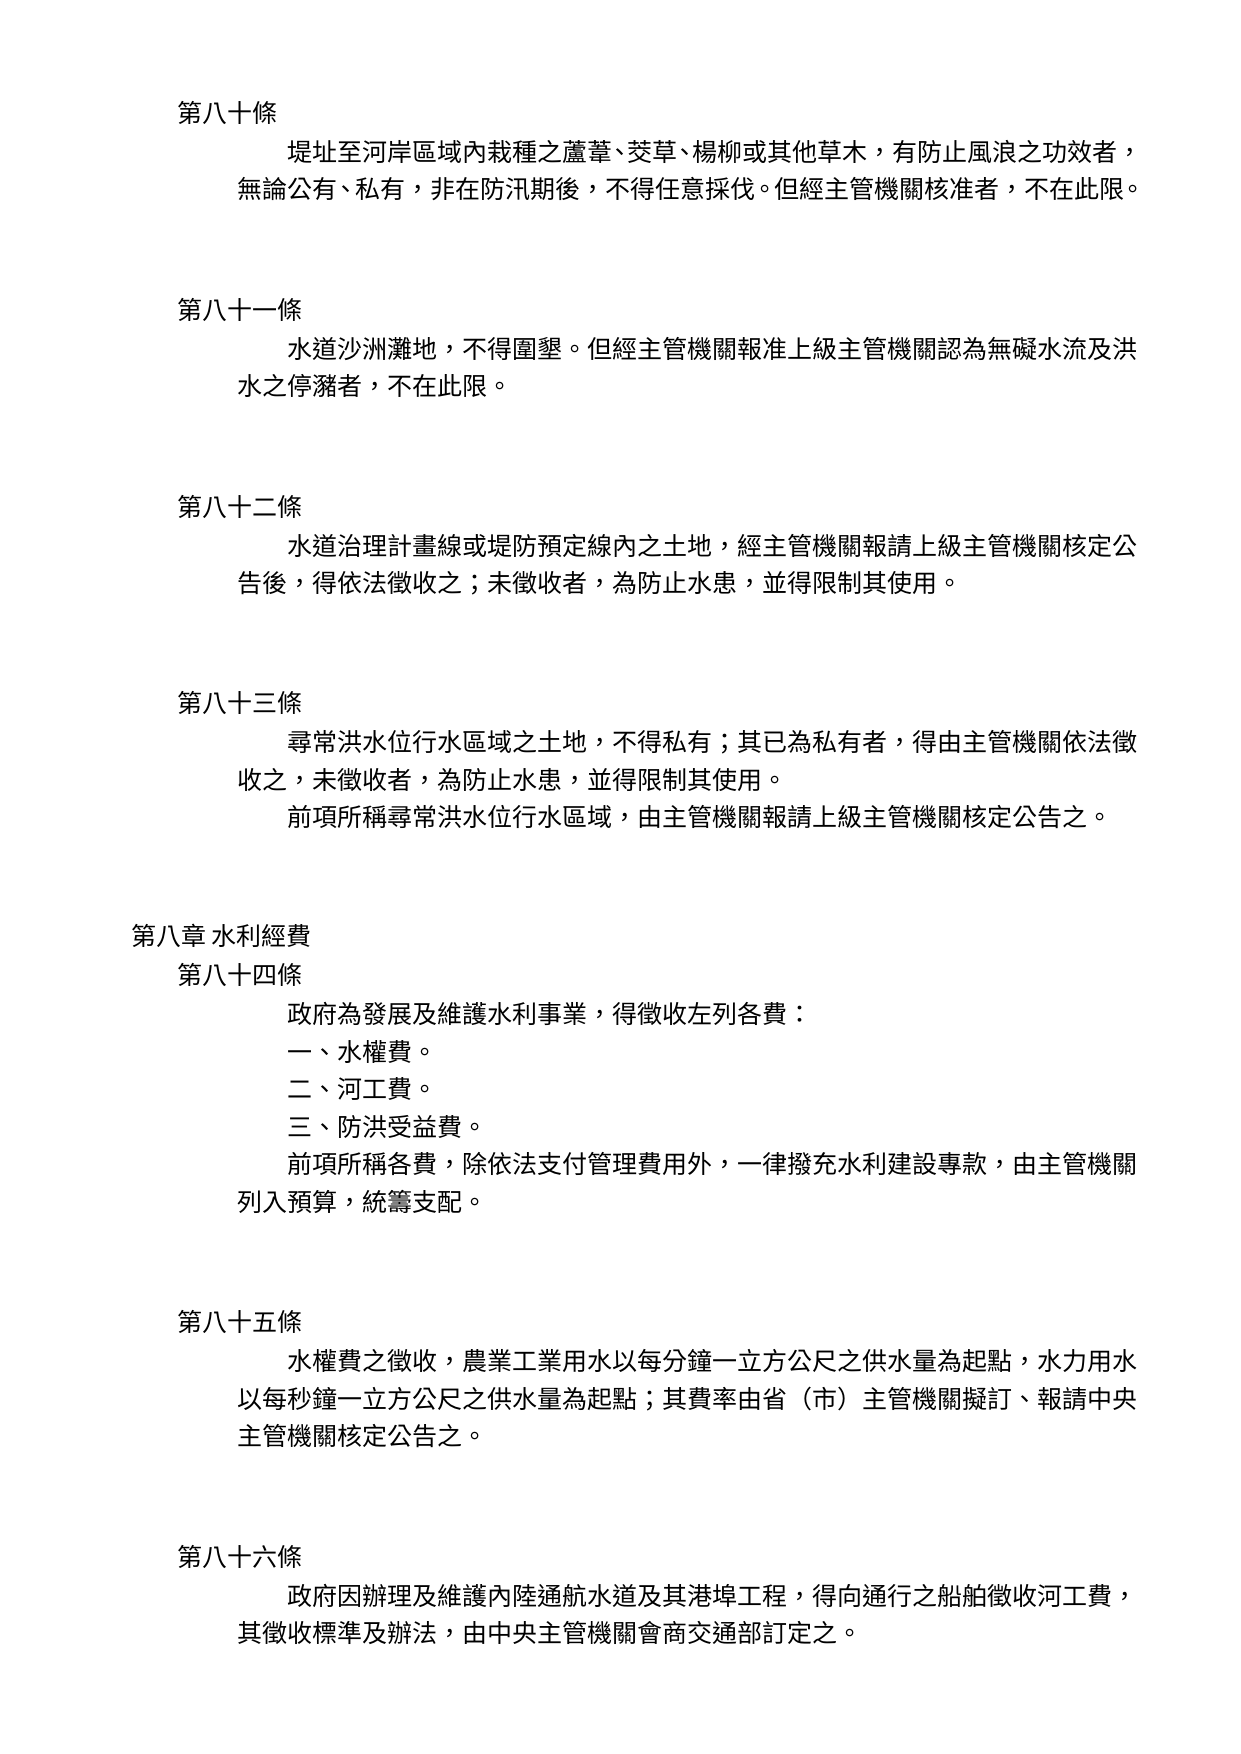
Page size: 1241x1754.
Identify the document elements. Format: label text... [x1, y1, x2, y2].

table_header [178, 721, 236, 836]
table_header [84, 286, 129, 483]
table_header 第八十二條 [176, 485, 1150, 641]
table_header 第八十六條 [176, 1535, 1150, 1653]
table_header [84, 915, 129, 1299]
table_header 第八十條 [176, 91, 1150, 247]
table_header [129, 286, 1156, 483]
table_header [131, 485, 176, 641]
table_header [131, 288, 176, 444]
table_header [129, 1533, 1156, 1655]
table_header [129, 1299, 1156, 1533]
table_header 第八十五條 [176, 1300, 1150, 1494]
table_header [131, 954, 176, 1260]
table_header 堤址至河岸區域內栽種之蘆葦、茭草、楊柳或其他草木，有防止風浪之功效者，無論公有、私有，非在防汛期後，不得任意採伐。但經主管機關核准者，不在此限。 [236, 130, 1144, 208]
table_header [131, 1300, 176, 1494]
table_header [178, 524, 236, 602]
table_header [84, 90, 129, 286]
table_header [178, 1574, 236, 1652]
table_header 第八章 水利經費 [129, 915, 1156, 1299]
table_header 尋常洪水位行水區域之土地，不得私有；其已為私有者，得由主管機關依法徵收之，未徵收者，為防止水患，並得限制其使用。 前項所稱尋常洪水位行水區域，由主管機關報請上級主管機關核定公告之。 [236, 721, 1144, 836]
table_header [84, 1299, 129, 1533]
table_header 水道沙洲灘地，不得圍墾。但經主管機關報准上級主管機關認為無礙水流及洪水之停瀦者，不在此限。 [236, 327, 1144, 405]
table_header 第八十四條 [176, 954, 1150, 1260]
table_header [84, 483, 129, 680]
table_header [178, 993, 236, 1221]
table_header [131, 1535, 176, 1653]
table_header 第八十三條 [176, 682, 1150, 875]
table_header [129, 483, 1156, 680]
table_header 政府為發展及維護水利事業，得徵收左列各費： 一、水權費。 二、河工費。 三、防洪受益費。 前項所稱各費，除依法支付管理費用外，一律撥充水利建設專款，由主管機關列入預算，統籌支配。 [236, 993, 1144, 1221]
table_header [84, 1533, 129, 1655]
table_header 第八十一條 [176, 288, 1150, 444]
table_header [84, 680, 129, 914]
table_header 政府因辦理及維護內陸通航水道及其港埠工程，得向通行之船舶徵收河工費，其徵收標準及辦法，由中央主管機關會商交通部訂定之。 [236, 1574, 1144, 1652]
table_header [129, 90, 1156, 286]
table_header [178, 1340, 236, 1455]
table_header 水道治理計畫線或堤防預定線內之土地，經主管機關報請上級主管機關核定公告後，得依法徵收之；未徵收者，為防止水患，並得限制其使用。 [236, 524, 1144, 602]
table_header [178, 130, 236, 208]
table_header [129, 680, 1156, 914]
table_header [178, 327, 236, 405]
table_header [131, 682, 176, 875]
table_header [131, 91, 176, 247]
table_header 水權費之徵收，農業工業用水以每分鐘一立方公尺之供水量為起點，水力用水以每秒鐘一立方公尺之供水量為起點；其費率由省（市）主管機關擬訂、報請中央主管機關核定公告之。 [236, 1340, 1144, 1455]
